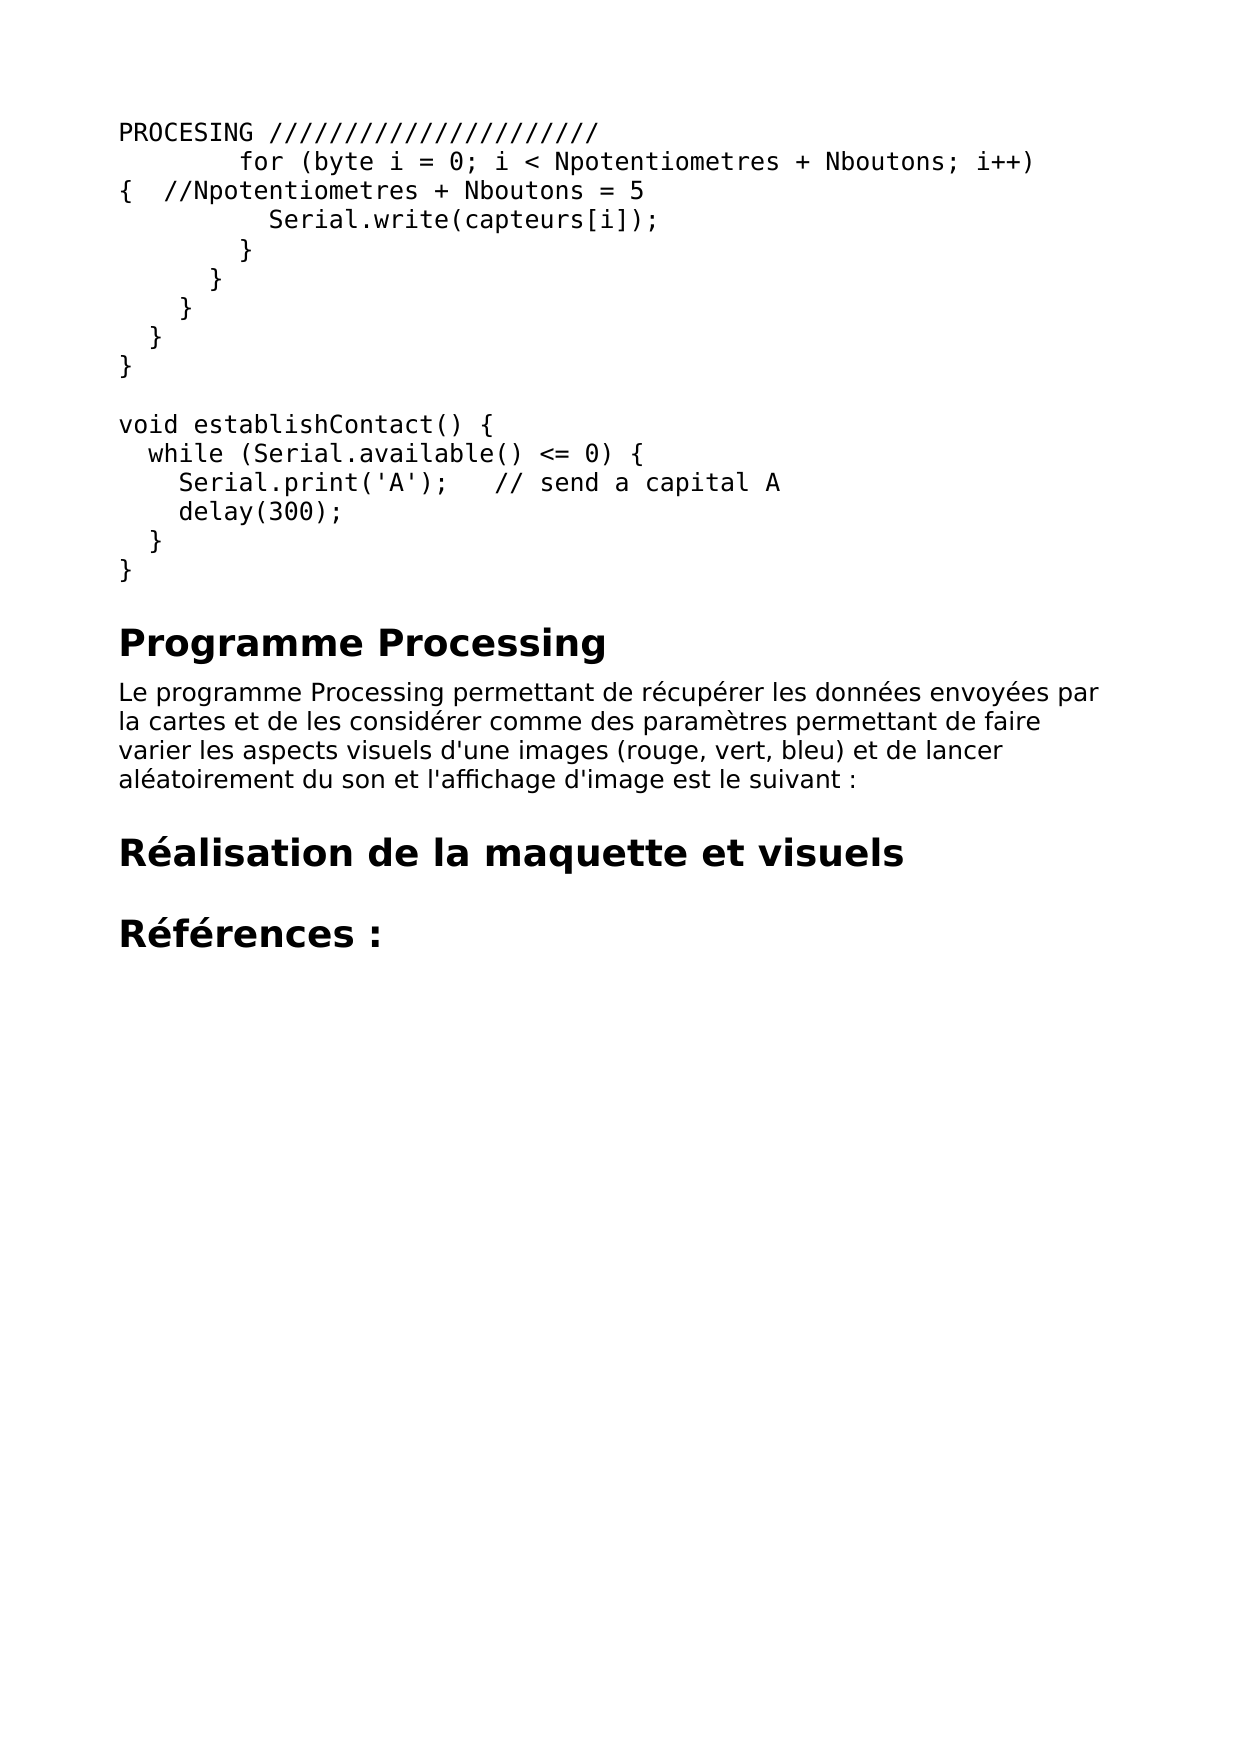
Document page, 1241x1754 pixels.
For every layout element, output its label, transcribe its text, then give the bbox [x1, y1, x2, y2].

text Le programme Processing permettant de récupérer les données envoyées par la cartes et de les considérer comme des paramètres permettant de faire varier les aspects visuels d'une images (rouge, vert, bleu) et de lancer aléatoirement du son et l'affichage d'image est le suivant : [118, 678, 1122, 794]
text PROCESING ////////////////////// for (byte i = 0; i < Npotentiometres + Nboutons; i++) { //Npotentiometres + Nboutons = 5 Serial.write(capteurs[i]); } } } } } void establishContact() { while (Serial.available() <= 0) { Serial.print('A'); // send a capital A delay(300); } } [118, 118, 1122, 585]
subtitle Programme Processing [118, 622, 1122, 665]
subtitle Réalisation de la maquette et visuels [118, 832, 1122, 876]
subtitle Références : [118, 913, 1122, 957]
